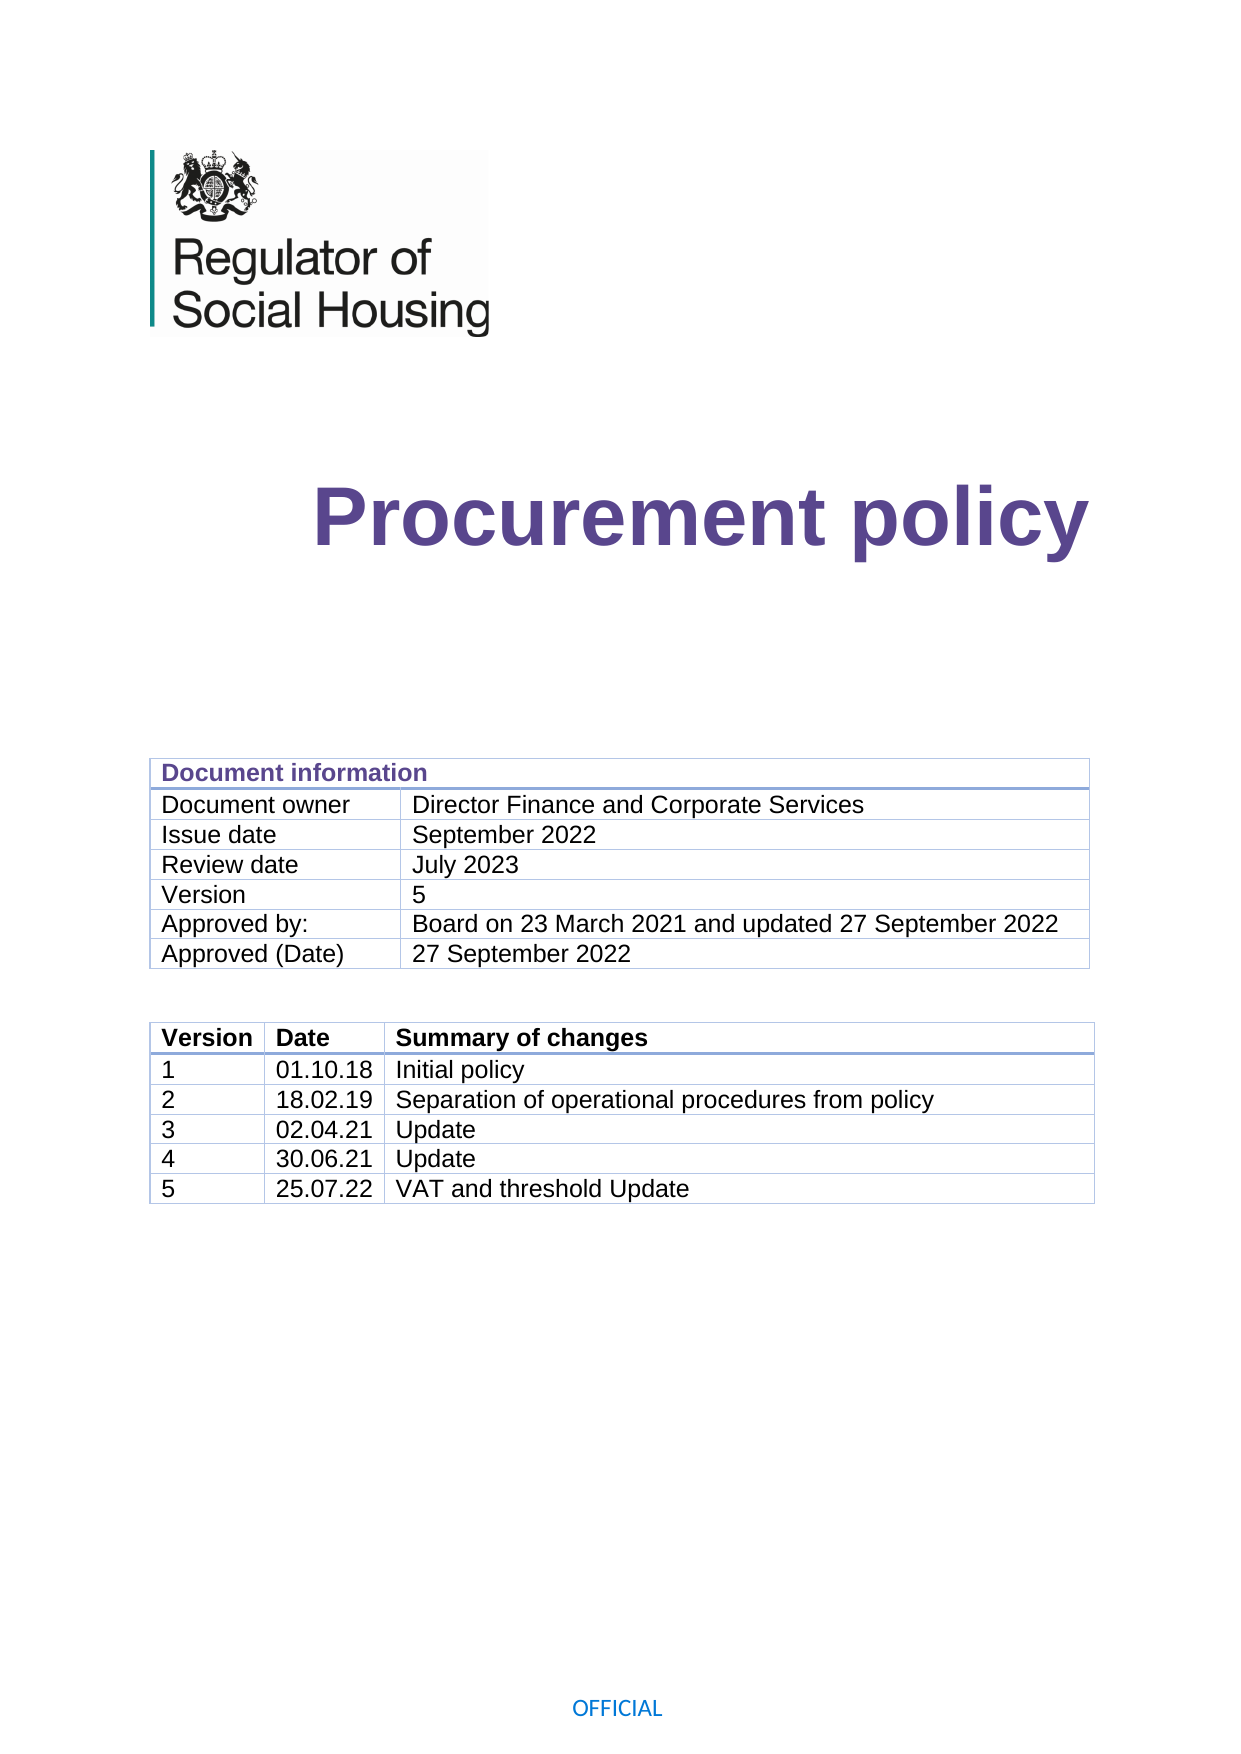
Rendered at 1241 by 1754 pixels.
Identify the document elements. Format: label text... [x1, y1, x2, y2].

table_cell 3 [151, 1115, 264, 1143]
table_header Version [151, 1023, 264, 1052]
table_header Date [265, 1023, 384, 1052]
table_cell Document owner [151, 790, 400, 819]
table_cell Version [151, 880, 400, 908]
table_header Document information [151, 759, 1089, 787]
table_cell 25.07.22 [265, 1174, 384, 1203]
table_cell 02.04.21 [265, 1115, 384, 1143]
table_cell Approved (Date) [151, 939, 400, 968]
table_cell Update [385, 1115, 1094, 1143]
table_cell VAT and threshold Update [385, 1174, 1094, 1203]
table_cell Separation of operational procedures from policy [385, 1085, 1094, 1113]
table_cell 30.06.21 [265, 1144, 384, 1173]
table_cell 01.10.18 [265, 1055, 384, 1084]
table_cell 18.02.19 [265, 1085, 384, 1113]
table_cell 27 September 2022 [401, 939, 1089, 968]
table_cell 1 [151, 1055, 264, 1084]
table_cell 5 [151, 1174, 264, 1203]
table_cell Review date [151, 850, 400, 879]
table_cell 5 [401, 880, 1089, 908]
table_cell Initial policy [385, 1055, 1094, 1084]
table_cell Approved by: [151, 910, 400, 938]
table_cell Update [385, 1144, 1094, 1173]
table_cell Director Finance and Corporate Services [401, 790, 1089, 819]
text Procurement policy [150, 467, 1090, 563]
table_cell 4 [151, 1144, 264, 1173]
table_cell 2 [151, 1085, 264, 1113]
table_header Summary of changes [385, 1023, 1094, 1052]
table_cell July 2023 [401, 850, 1089, 879]
table_cell September 2022 [401, 820, 1089, 849]
table_cell Board on 23 March 2021 and updated 27 September 2022 [401, 910, 1089, 938]
table_cell Issue date [151, 820, 400, 849]
